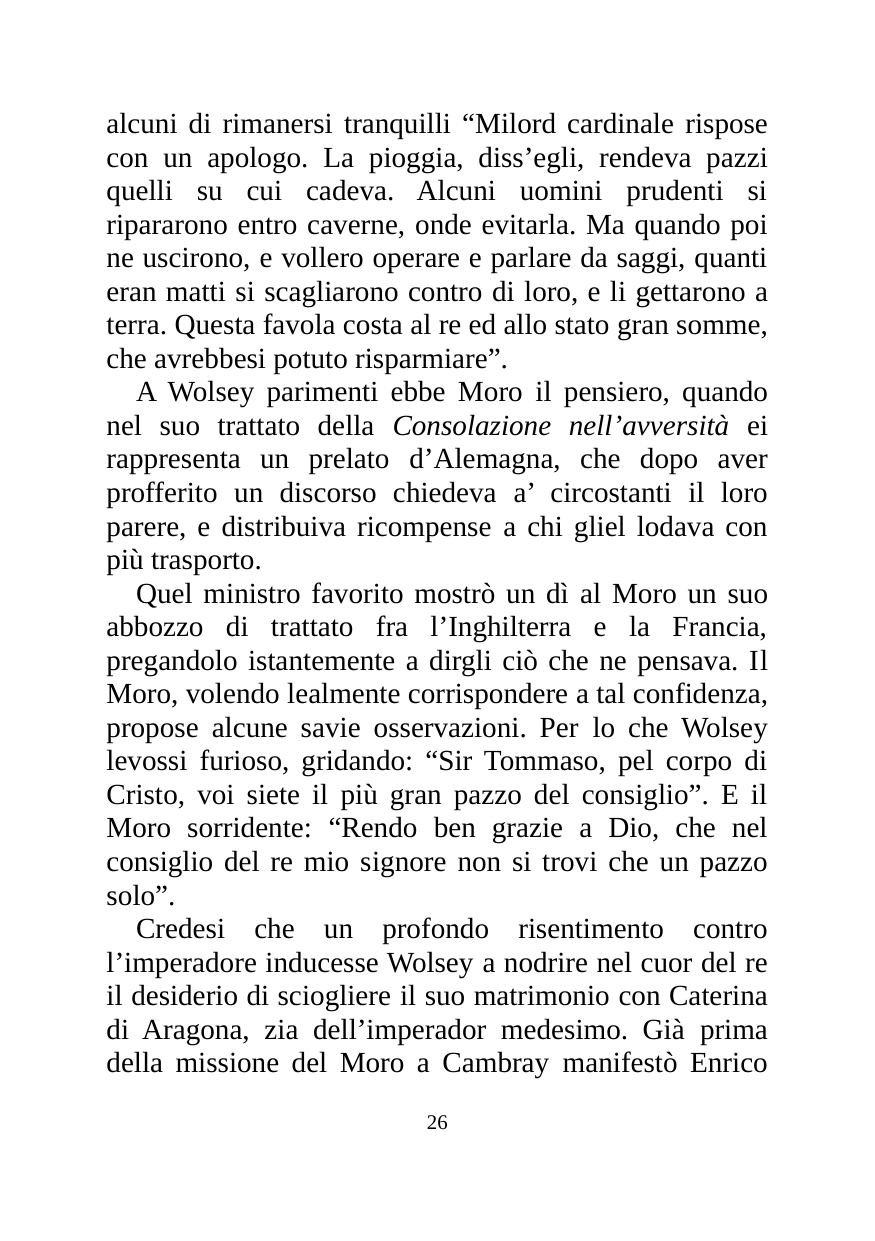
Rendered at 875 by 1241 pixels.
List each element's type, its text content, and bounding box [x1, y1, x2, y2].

text alcuni di rimanersi tranquilli “Milord cardinale rispose con un apologo. La pioggia, diss’egli, rendeva pazzi quelli su cui cadeva. Alcuni uomini prudenti si ripararono entro caverne, onde evitarla. Ma quando poi ne uscirono, e vollero operare e parlare da saggi, quanti eran matti si scagliarono contro di loro, e li gettarono a terra. Questa favola costa al re ed allo stato gran somme, che avrebbesi potuto risparmiare”. [106, 106, 768, 374]
text Credesi che un profondo risentimento contro l’imperadore inducesse Wolsey a nodrire nel cuor del re il desiderio di sciogliere il suo matrimonio con Caterina di Aragona, zia dell’imperador medesimo. Già prima della missione del Moro a Cambray manifestò Enrico [106, 911, 768, 1079]
text Quel ministro favorito mostrò un dì al Moro un suo abbozzo di trattato fra l’Inghilterra e la Francia, pregandolo istantemente a dirgli ciò che ne pensava. Il Moro, volendo lealmente corrispondere a tal confidenza, propose alcune savie osservazioni. Per lo che Wolsey levossi furioso, gridando: “Sir Tommaso, pel corpo di Cristo, voi siete il più gran pazzo del consiglio”. E il Moro sorridente: “Rendo ben grazie a Dio, che nel consiglio del re mio signore non si trovi che un pazzo solo”. [106, 576, 768, 911]
text A Wolsey parimenti ebbe Moro il pensiero, quando nel suo trattato della Consolazione nell’avversità ei rappresenta un prelato d’Alemagna, che dopo aver profferito un discorso chiedeva a’ circostanti il loro parere, e distribuiva ricompense a chi gliel lodava con più trasporto. [106, 374, 768, 576]
